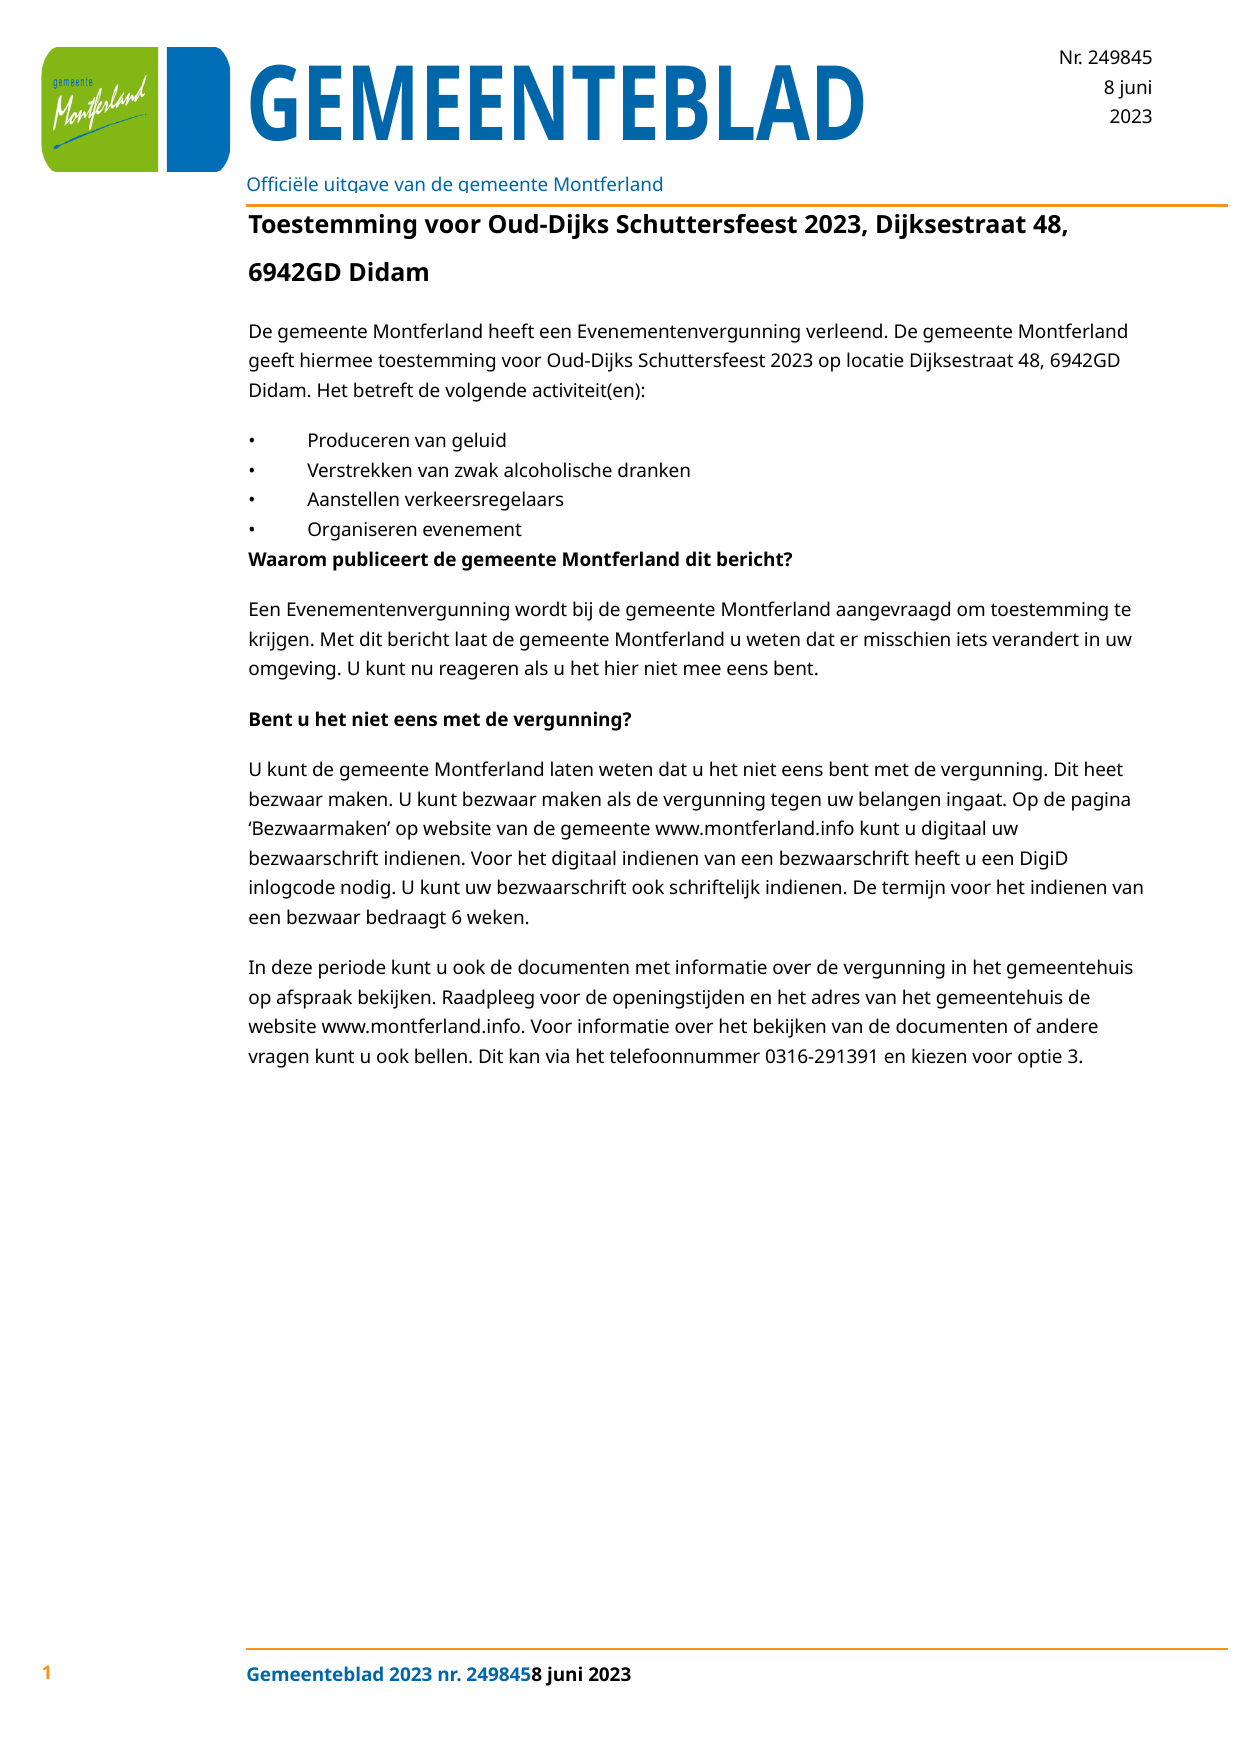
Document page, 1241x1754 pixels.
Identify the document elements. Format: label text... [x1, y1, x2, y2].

picture [41, 47, 231, 172]
text Een Evenementenvergunning wordt bij de gemeente Montferland aangevraagd om toestemming te krijgen. Met dit bericht laat de gemeente Montferland u weten dat er misschien iets verandert in uw omgeving. U kunt nu reageren als u het hier niet mee eens bent. [248, 596, 1152, 681]
list Verstrekken van zwak alcoholische dranken [248, 457, 1152, 483]
text Bent u het niet eens met de vergunning? [248, 706, 1152, 732]
text Toestemming voor Oud-Dijks Schuttersfeest 2023, Dijksestraat 48, 6942GD Didam [248, 207, 1152, 288]
list Produceren van geluid [248, 427, 1152, 453]
text In deze periode kunt u ook de documenten met informatie over de vergunning in het gemeentehuis op afspraak bekijken. Raadpleeg voor de openingstijden en het adres van het gemeentehuis de website www.montferland.info. Voor informatie over het bekijken van de documenten of andere vragen kunt u ook bellen. Dit kan via het telefoonnummer 0316-291391 en kiezen voor optie 3. [248, 954, 1152, 1069]
text De gemeente Montferland heeft een Evenementenvergunning verleend. De gemeente Montferland geeft hiermee toestemming voor Oud-Dijks Schuttersfeest 2023 op locatie Dijksestraat 48, 6942GD Didam. Het betreft de volgende activiteit(en): [248, 318, 1152, 403]
list Organiseren evenement [248, 516, 1152, 542]
list Aanstellen verkeersregelaars [248, 487, 1152, 512]
text Waarom publiceert de gemeente Montferland dit bericht? [248, 546, 1152, 572]
text U kunt de gemeente Montferland laten weten dat u het niet eens bent met de vergunning. Dit heet bezwaar maken. U kunt bezwaar maken als de vergunning tegen uw belangen ingaat. Op de pagina ‘Bezwaarmaken’ op website van de gemeente www.montferland.info kunt u digitaal uw bezwaarschrift indienen. Voor het digitaal indienen van een bezwaarschrift heeft u een DigiD inlogcode nodig. U kunt uw bezwaarschrift ook schriftelijk indienen. De termijn voor het indienen van een bezwaar bedraagt 6 weken. [248, 756, 1152, 930]
